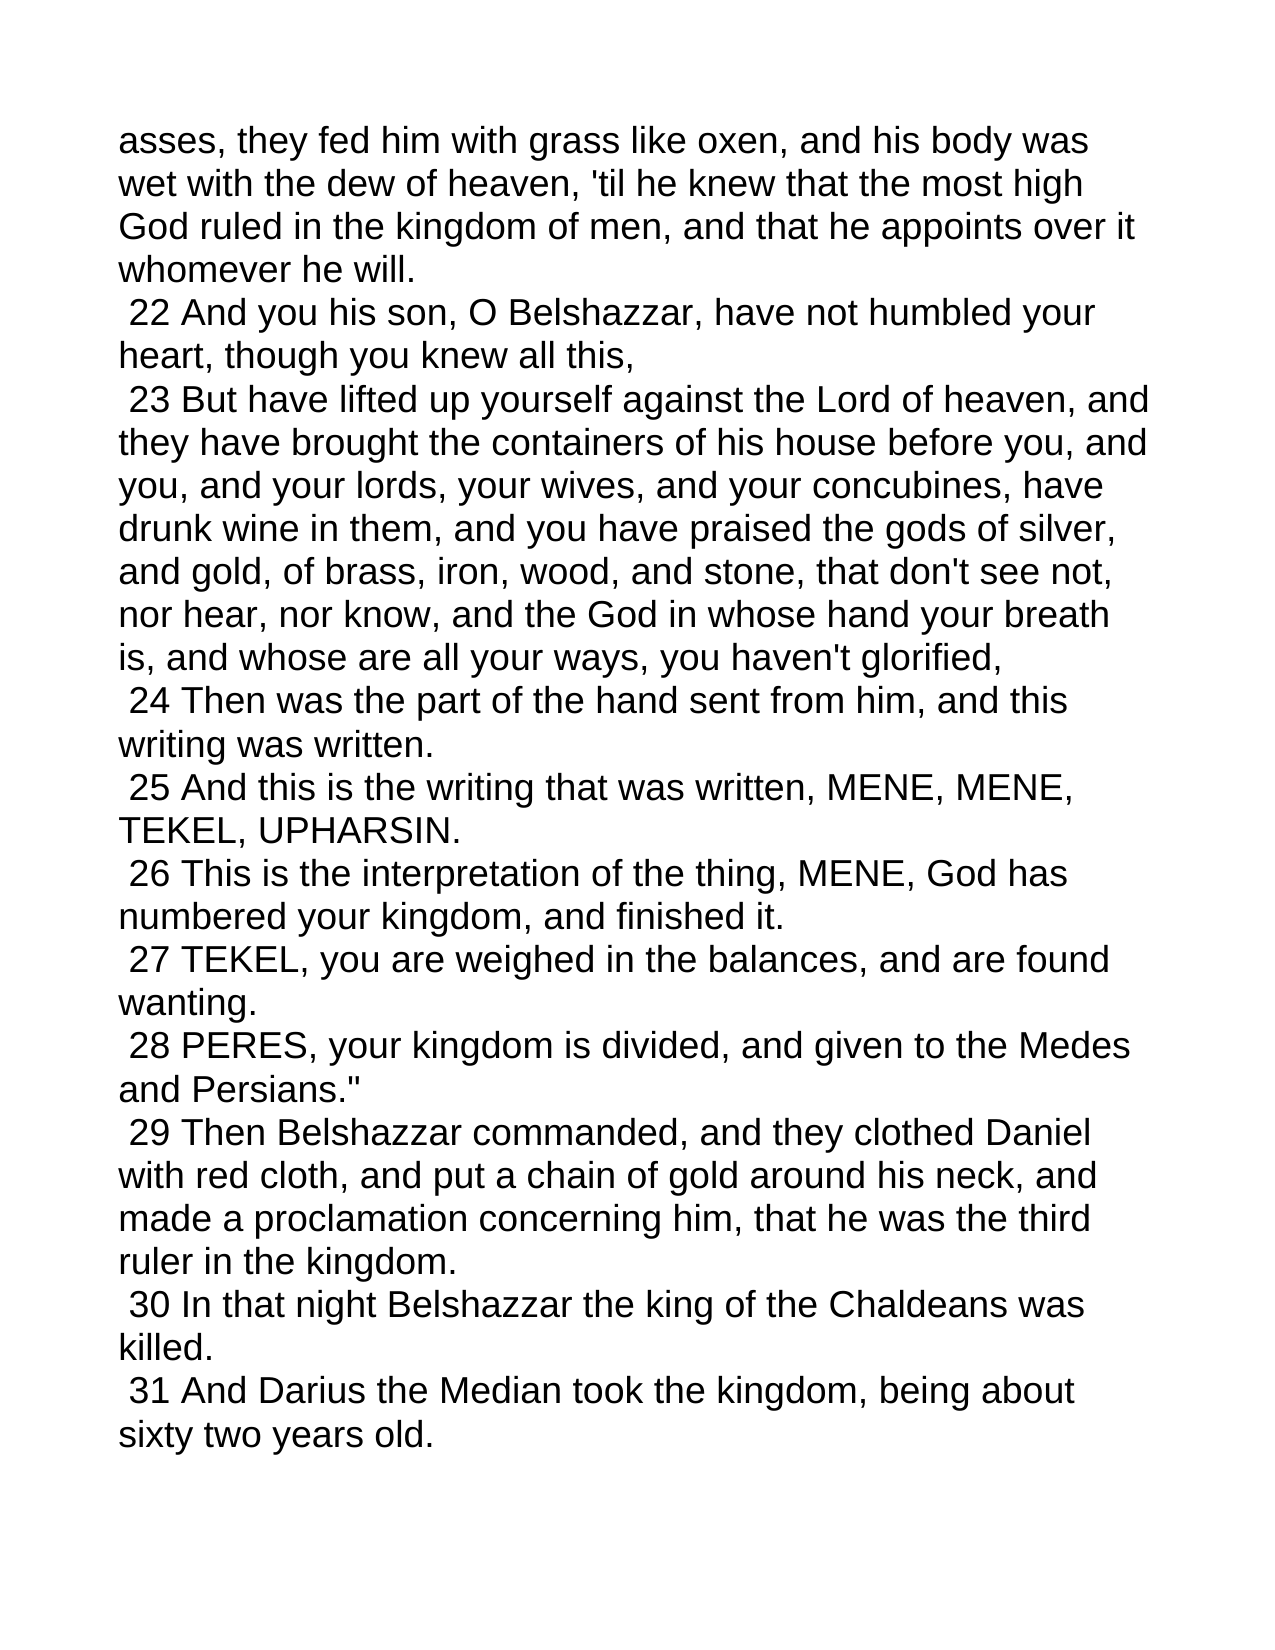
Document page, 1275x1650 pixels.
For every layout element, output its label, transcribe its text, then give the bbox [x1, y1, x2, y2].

text 22 And you his son, O Belshazzar, have not humbled your heart, though you knew all this, [118, 291, 1157, 377]
text 31 And Darius the Median took the kingdom, being about sixty two years old. [118, 1369, 1157, 1455]
text 29 Then Belshazzar commanded, and they clothed Daniel with red cloth, and put a chain of gold around his neck, and made a proclamation concerning him, that he was the third ruler in the kingdom. [118, 1110, 1157, 1282]
text asses, they fed him with grass like oxen, and his body was wet with the dew of heaven, 'til he knew that the most high God ruled in the kingdom of men, and that he appoints over it whomever he will. [118, 118, 1157, 291]
text 24 Then was the part of the hand sent from him, and this writing was written. [118, 679, 1157, 765]
text 28 PERES, your kingdom is divided, and given to the Medes and Persians." [118, 1024, 1157, 1110]
text 25 And this is the writing that was written, MENE, MENE, TEKEL, UPHARSIN. [118, 765, 1157, 851]
text 30 In that night Belshazzar the king of the Chaldeans was killed. [118, 1282, 1157, 1369]
text 23 But have lifted up yourself against the Lord of heaven, and they have brought the containers of his house before you, and you, and your lords, your wives, and your concubines, have drunk wine in them, and you have praised the gods of silver, and gold, of brass, iron, wood, and stone, that don't see not, nor hear, nor know, and the God in whose hand your breath is, and whose are all your ways, you haven't glorified, [118, 377, 1157, 679]
text 27 TEKEL, you are weighed in the balances, and are found wanting. [118, 937, 1157, 1024]
text 26 This is the interpretation of the thing, MENE, God has numbered your kingdom, and finished it. [118, 851, 1157, 937]
